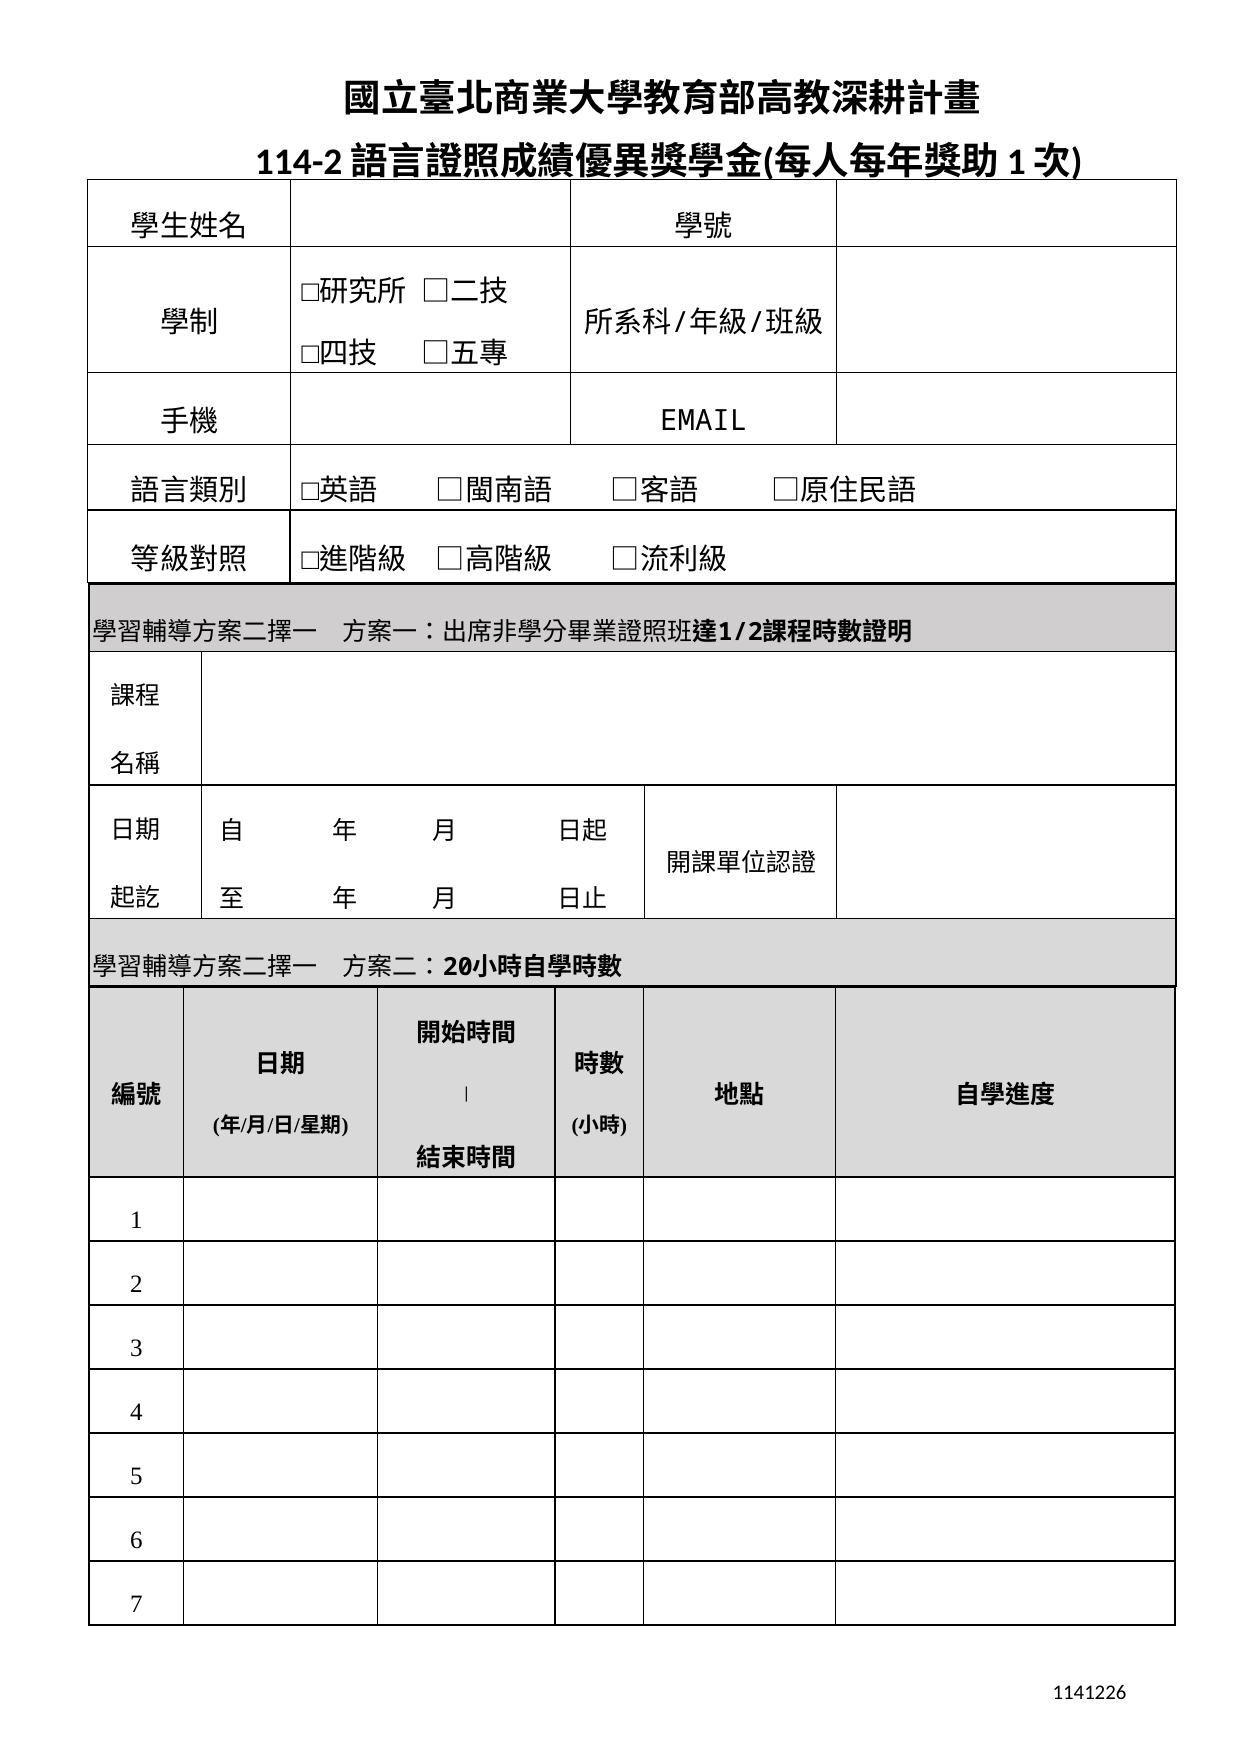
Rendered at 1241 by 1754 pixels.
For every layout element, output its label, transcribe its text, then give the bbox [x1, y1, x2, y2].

table_cell [184, 1370, 377, 1432]
table_header 地點 [644, 988, 835, 1176]
table_cell 課程 名稱 [90, 652, 201, 784]
table_header 編號 [90, 988, 183, 1176]
table_cell [644, 1562, 835, 1624]
table_cell □進階級 □高階級 □流利級 [291, 511, 1175, 581]
table_cell [644, 1178, 835, 1240]
table_cell [378, 1498, 554, 1560]
table_cell 日期 起訖 [90, 786, 201, 917]
table_cell [837, 247, 1176, 372]
table_header 開始時間 | 結束時間 [378, 988, 554, 1176]
table_cell [836, 1242, 1174, 1304]
table_cell 學制 [88, 247, 290, 372]
table_cell [378, 1306, 554, 1368]
table_cell □英語 □閩南語 □客語 □原住民語 [291, 445, 1176, 509]
table_cell 自 年 月 日起 至 年 月 日止 [202, 786, 644, 917]
table_cell [291, 373, 570, 444]
table_cell 2 [90, 1242, 183, 1304]
table_cell [184, 1306, 377, 1368]
table_cell 手機 [88, 373, 290, 444]
table_cell [378, 1242, 554, 1304]
text 114-2語言證照成績優異獎學金(每人每年獎助1次) [99, 116, 1137, 179]
table_cell [836, 1370, 1174, 1432]
table_cell [556, 1562, 643, 1624]
table_cell [836, 1562, 1174, 1624]
table_cell □研究所 □二技 □四技 □五專 [291, 247, 570, 372]
table_cell [644, 1242, 835, 1304]
table_cell [184, 1562, 377, 1624]
table_cell [202, 652, 1175, 784]
table_cell 4 [90, 1370, 183, 1432]
table_cell [836, 1434, 1174, 1496]
table_cell [556, 1434, 643, 1496]
table_cell [378, 1178, 554, 1240]
table_cell [556, 1370, 643, 1432]
table_cell 6 [90, 1498, 183, 1560]
table_header 學習輔導方案二擇一 方案一：出席非學分畢業證照班達1/2課程時數證明 [90, 585, 1175, 651]
table_cell 等級對照 [88, 511, 289, 581]
table_cell [836, 1498, 1174, 1560]
table_cell 5 [90, 1434, 183, 1496]
table_header 學號 [571, 180, 836, 246]
table_cell 7 [90, 1562, 183, 1624]
table_cell [837, 373, 1176, 444]
table_header 日期 (年/月/日/星期) [184, 988, 377, 1176]
table_cell [556, 1178, 643, 1240]
table_cell [184, 1178, 377, 1240]
table_header 時數 (小時) [556, 988, 643, 1176]
table_cell [378, 1370, 554, 1432]
table_cell [184, 1498, 377, 1560]
table_cell [378, 1562, 554, 1624]
table_cell [644, 1306, 835, 1368]
table_cell [836, 1306, 1174, 1368]
table_cell 開課單位認證 [645, 786, 836, 917]
table_header 學生姓名 [88, 180, 290, 246]
table_cell 3 [90, 1306, 183, 1368]
table_cell [644, 1498, 835, 1560]
table_cell [836, 1178, 1174, 1240]
table_cell 語言類別 [88, 445, 290, 509]
table_cell [644, 1434, 835, 1496]
table_cell 1 [90, 1178, 183, 1240]
table_cell 所系科/年級/班級 [571, 247, 836, 372]
table_cell [556, 1242, 643, 1304]
table_cell [378, 1434, 554, 1496]
table_cell [184, 1434, 377, 1496]
table_cell EMAIL [571, 373, 836, 444]
table_cell [837, 786, 1175, 917]
table_header 自學進度 [836, 988, 1174, 1176]
table_cell 學習輔導方案二擇一 方案二：20小時自學時數 [90, 919, 1175, 985]
table_header [291, 180, 570, 246]
table_cell [644, 1370, 835, 1432]
table_cell [556, 1306, 643, 1368]
table_cell [556, 1498, 643, 1560]
text 國立臺北商業大學教育部高教深耕計畫 [187, 54, 1137, 116]
table_header [837, 180, 1176, 246]
table_cell [184, 1242, 377, 1304]
